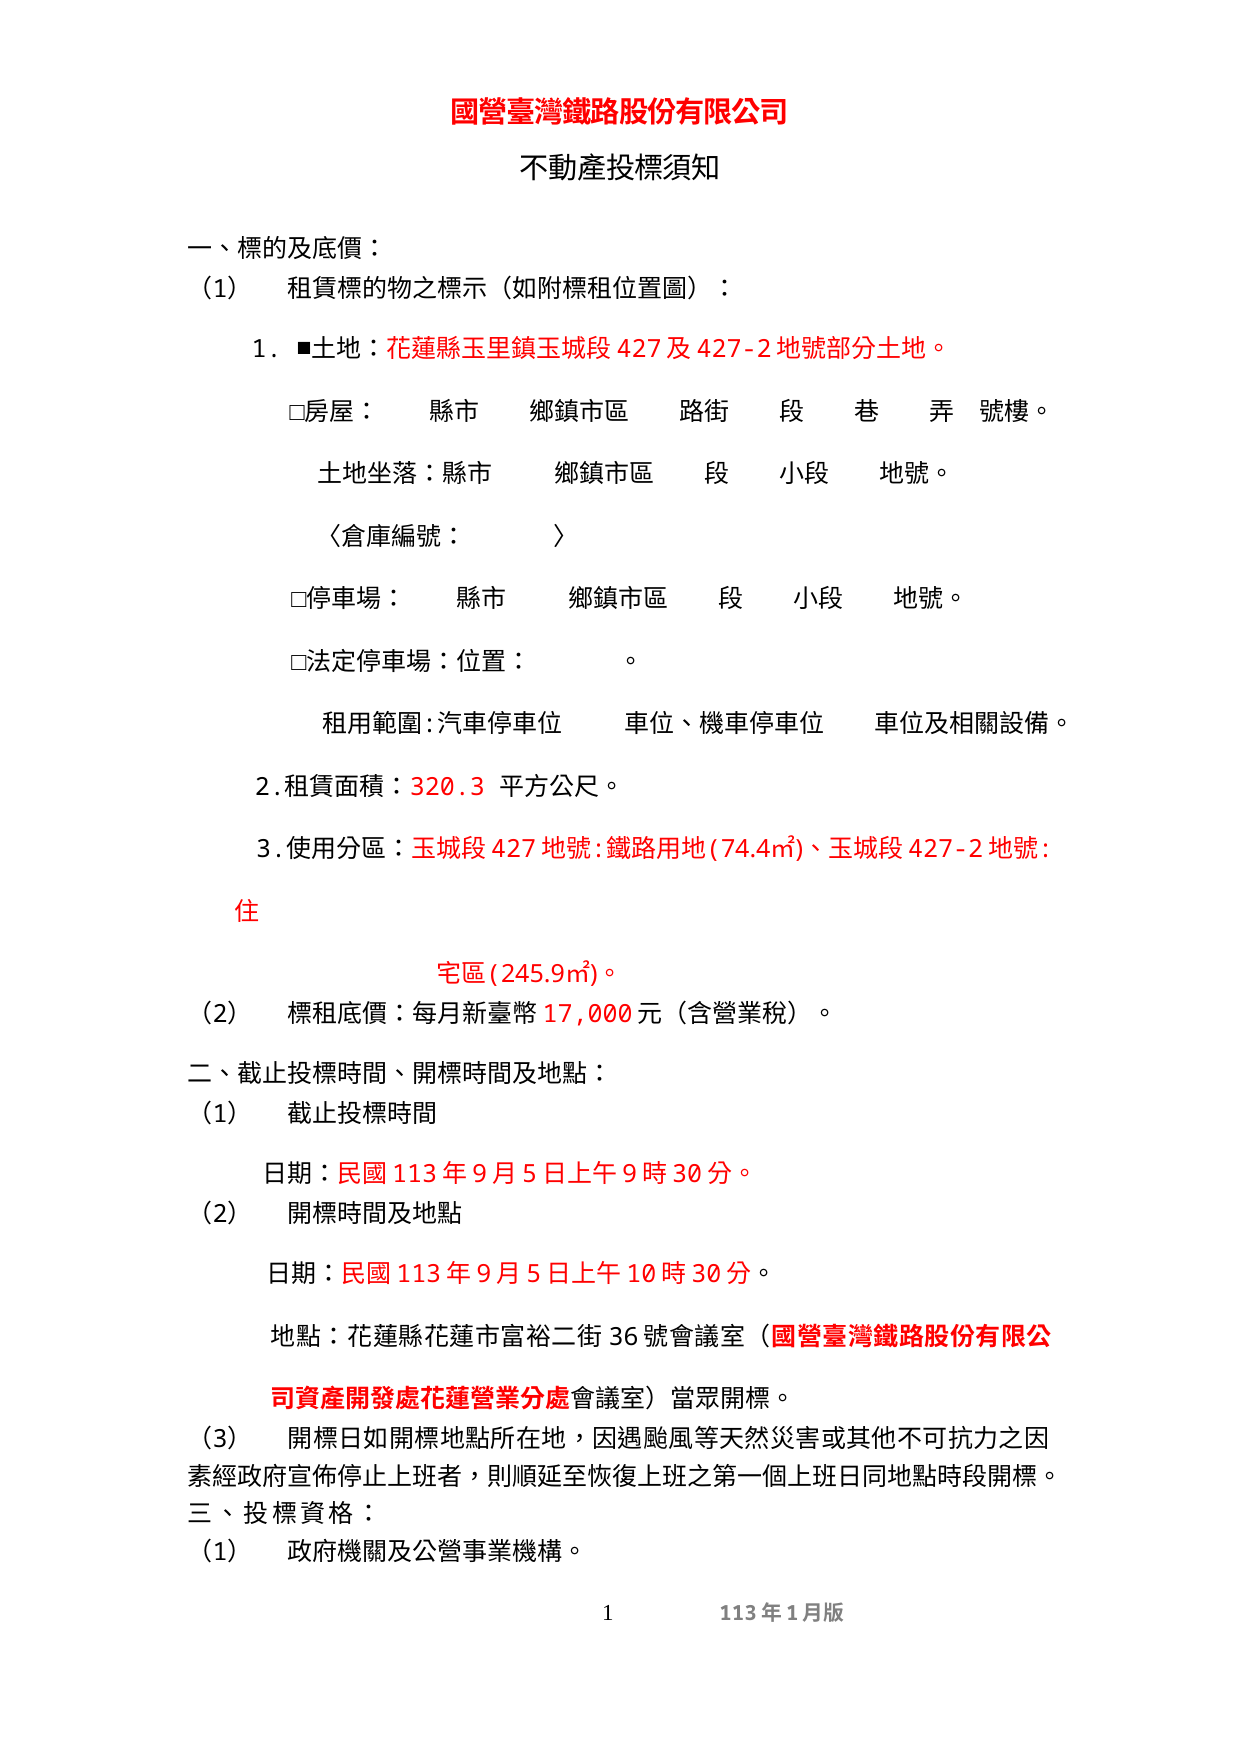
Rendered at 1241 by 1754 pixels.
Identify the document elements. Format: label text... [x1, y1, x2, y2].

text 租用範圍:汽車停車位 車位、機車停車位 車位及相關設備。 [320, 680, 1053, 742]
list 政府機關及公營事業機構。 [187, 1530, 1051, 1567]
list 開標時間及地點 [187, 1192, 1051, 1230]
text 一、標的及底價： [187, 205, 1053, 267]
text 地點：花蓮縣花蓮市富裕二街36號會議室（國營臺灣鐵路股份有限公司資產開發處花蓮營業分處會議室）當眾開標。 [271, 1292, 1053, 1417]
list 租賃標的物之標示（如附標租位置圖）： [187, 267, 1051, 305]
text 宅區(245.9㎡)。 [234, 930, 1053, 992]
list 標租底價：每月新臺幣17,000元（含營業稅）。 [187, 992, 1051, 1030]
list 開標日如開標地點所在地，因遇颱風等天然災害或其他不可抗力之因素經政府宣佈停止上班者，則順延至恢復上班之第一個上班日同地點時段開標。 [187, 1417, 1051, 1492]
text 土地坐落：縣市 鄉鎮市區 段 小段 地號。 [317, 430, 1053, 492]
text 國營臺灣鐵路股份有限公司 [187, 92, 1053, 130]
text 三、投標資格： [187, 1492, 1053, 1530]
text □法定停車場：位置： 。 [252, 617, 1053, 680]
text 3.使用分區：玉城段427地號:鐵路用地(74.4㎡)、玉城段427-2地號:住 [234, 805, 1053, 930]
text 2.租賃面積：320.3 平方公尺。 [234, 742, 1053, 805]
text □停車場： 縣市 鄉鎮市區 段 小段 地號。 [291, 555, 1053, 617]
list 截止投標時間 [187, 1092, 1051, 1130]
text 〈倉庫編號： 〉 [254, 492, 1053, 555]
text □房屋： 縣市 鄉鎮市區 路街 段 巷 弄 號樓。 [289, 367, 1053, 430]
text 日期：民國113年9月5日上午10時30分。 [263, 1230, 1053, 1292]
text 日期：民國113年9月5日上午9時30分。 [262, 1130, 1053, 1192]
text 1. ■土地：花蓮縣玉里鎮玉城段427及427-2地號部分土地。 [251, 305, 1053, 367]
text 不動產投標須知 [187, 149, 1053, 186]
text 二、截止投標時間、開標時間及地點： [187, 1030, 1053, 1092]
